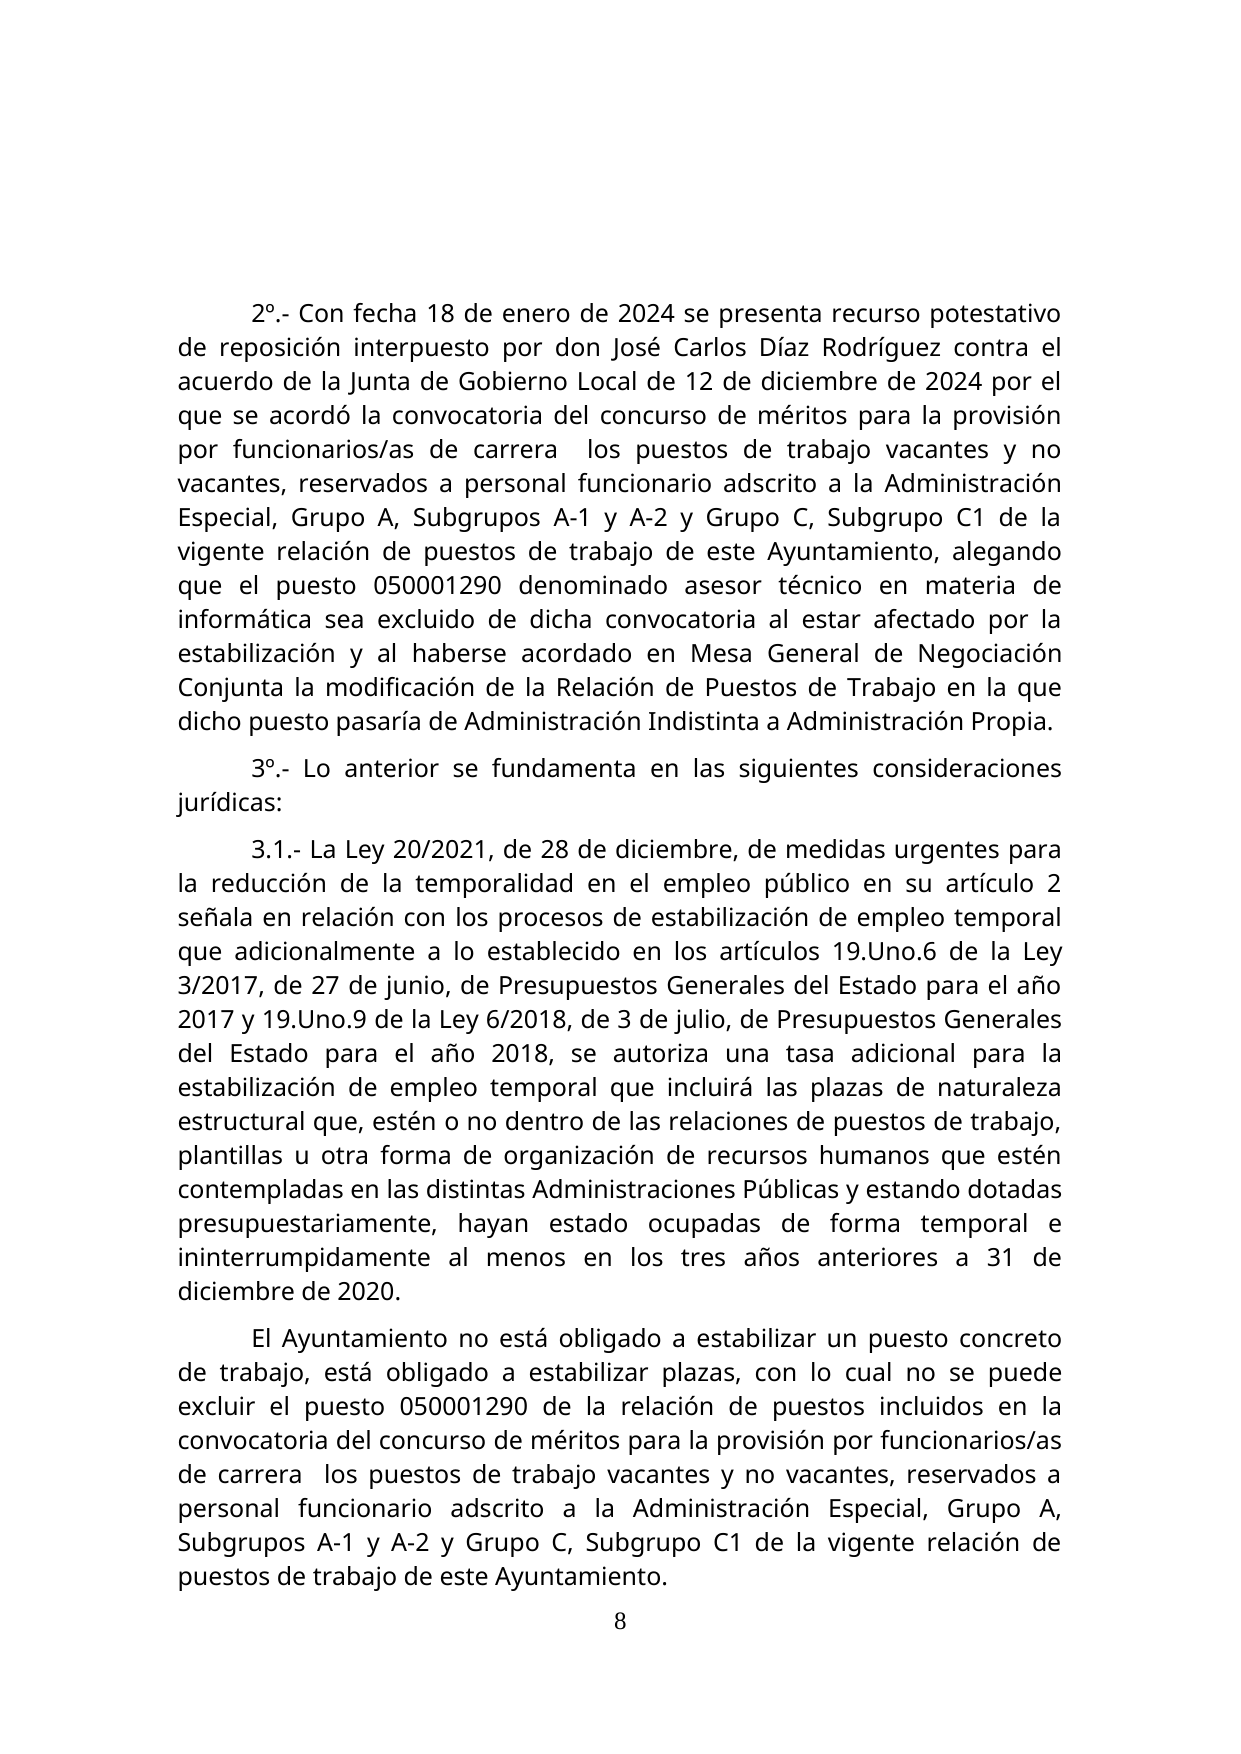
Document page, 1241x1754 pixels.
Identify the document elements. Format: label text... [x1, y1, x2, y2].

text 2º.- Con fecha 18 de enero de 2024 se presenta recurso potestativo de reposición interpuesto por don José Carlos Díaz Rodríguez contra el acuerdo de la Junta de Gobierno Local de 12 de diciembre de 2024 por el que se acordó la convocatoria del concurso de méritos para la provisión por funcionarios/as de carrera los puestos de trabajo vacantes y no vacantes, reservados a personal funcionario adscrito a la Administración Especial, Grupo A, Subgrupos A-1 y A-2 y Grupo C, Subgrupo C1 de la vigente relación de puestos de trabajo de este Ayuntamiento, alegando que el puesto 050001290 denominado asesor técnico en materia de informática sea excluido de dicha convocatoria al estar afectado por la estabilización y al haberse acordado en Mesa General de Negociación Conjunta la modificación de la Relación de Puestos de Trabajo en la que dicho puesto pasaría de Administración Indistinta a Administración Propia. [177, 295, 1063, 738]
text El Ayuntamiento no está obligado a estabilizar un puesto concreto de trabajo, está obligado a estabilizar plazas, con lo cual no se puede excluir el puesto 050001290 de la relación de puestos incluidos en la convocatoria del concurso de méritos para la provisión por funcionarios/as de carrera los puestos de trabajo vacantes y no vacantes, reservados a personal funcionario adscrito a la Administración Especial, Grupo A, Subgrupos A-1 y A-2 y Grupo C, Subgrupo C1 de la vigente relación de puestos de trabajo de este Ayuntamiento. [177, 1321, 1063, 1593]
text 3.1.- La Ley 20/2021, de 28 de diciembre, de medidas urgentes para la reducción de la temporalidad en el empleo público en su artículo 2 señala en relación con los procesos de estabilización de empleo temporal que adicionalmente a lo establecido en los artículos 19.Uno.6 de la Ley 3/2017, de 27 de junio, de Presupuestos Generales del Estado para el año 2017 y 19.Uno.9 de la Ley 6/2018, de 3 de julio, de Presupuestos Generales del Estado para el año 2018, se autoriza una tasa adicional para la estabilización de empleo temporal que incluirá las plazas de naturaleza estructural que, estén o no dentro de las relaciones de puestos de trabajo, plantillas u otra forma de organización de recursos humanos que estén contempladas en las distintas Administraciones Públicas y estando dotadas presupuestariamente, hayan estado ocupadas de forma temporal e ininterrumpidamente al menos en los tres años anteriores a 31 de diciembre de 2020. [177, 831, 1063, 1308]
text 3º.- Lo anterior se fundamenta en las siguientes consideraciones jurídicas: [177, 751, 1063, 819]
